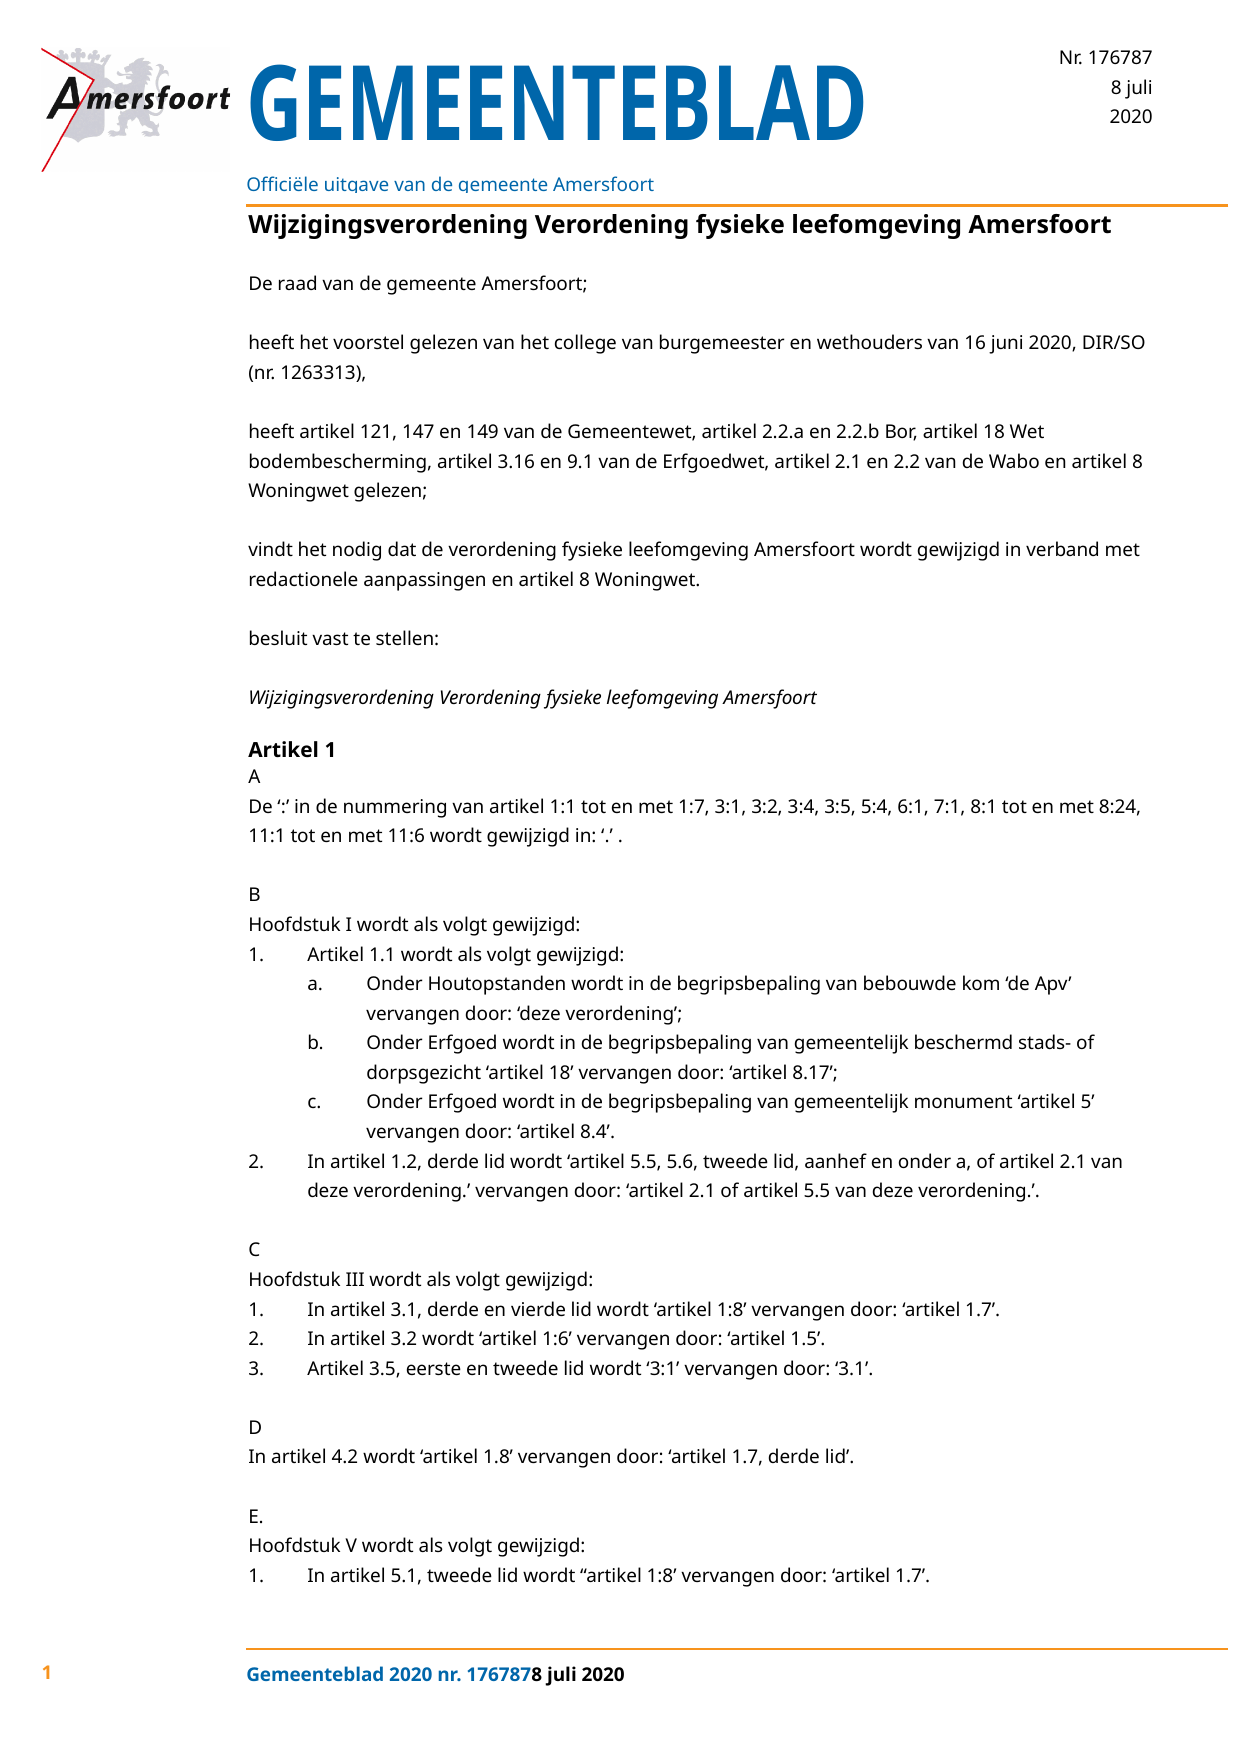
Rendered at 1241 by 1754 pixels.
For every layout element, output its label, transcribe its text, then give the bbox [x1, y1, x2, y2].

text C [248, 1237, 1152, 1262]
text E. [248, 1503, 1152, 1529]
text vindt het nodig dat de verordening fysieke leefomgeving Amersfoort wordt gewijzigd in verband met redactionele aanpassingen en artikel 8 Woningwet. [248, 537, 1152, 592]
text heeft artikel 121, 147 en 149 van de Gemeentewet, artikel 2.2.a en 2.2.b Bor, artikel 18 Wet bodembescherming, artikel 3.16 en 9.1 van de Erfgoedwet, artikel 2.1 en 2.2 van de Wabo en artikel 8 Woningwet gelezen; [248, 418, 1152, 503]
list In artikel 1.2, derde lid wordt ‘artikel 5.5, 5.6, tweede lid, aanhef en onder a, of artikel 2.1 van deze verordening.’ vervangen door: ‘artikel 2.1 of artikel 5.5 van deze verordening.’. [248, 1148, 1152, 1203]
list Onder Erfgoed wordt in de begripsbepaling van gemeentelijk monument ‘artikel 5’ vervangen door: ‘artikel 8.4’. [307, 1089, 1152, 1144]
text In artikel 4.2 wordt ‘artikel 1.8’ vervangen door: ‘artikel 1.7, derde lid’. [248, 1444, 1152, 1469]
text De raad van de gemeente Amersfoort; [248, 270, 1152, 296]
text Hoofdstuk V wordt als volgt gewijzigd: [248, 1532, 1152, 1558]
list In artikel 3.2 wordt ‘artikel 1:6’ vervangen door: ‘artikel 1.5’. [248, 1325, 1152, 1351]
list Onder Erfgoed wordt in de begripsbepaling van gemeentelijk beschermd stads- of dorpsgezicht ‘artikel 18’ vervangen door: ‘artikel 8.17’; [307, 1029, 1152, 1085]
text De ‘:’ in de nummering van artikel 1:1 tot en met 1:7, 3:1, 3:2, 3:4, 3:5, 5:4, 6:1, 7:1, 8:1 tot en met 8:24, 11:1 tot en met 11:6 wordt gewijzigd in: ‘.’ . [248, 793, 1152, 848]
text A [248, 763, 1152, 789]
text Wijzigingsverordening Verordening fysieke leefomgeving Amersfoort [248, 684, 1152, 710]
text Wijzigingsverordening Verordening fysieke leefomgeving Amersfoort [248, 207, 1152, 241]
text Hoofdstuk III wordt als volgt gewijzigd: [248, 1266, 1152, 1292]
list In artikel 5.1, tweede lid wordt “artikel 1:8’ vervangen door: ‘artikel 1.7’. [248, 1562, 1152, 1588]
picture [41, 47, 231, 172]
list In artikel 3.1, derde en vierde lid wordt ‘artikel 1:8’ vervangen door: ‘artikel 1.7’. [248, 1296, 1152, 1322]
list Onder Houtopstanden wordt in de begripsbepaling van bebouwde kom ‘de Apv’ vervangen door: ‘deze verordening’; [307, 970, 1152, 1026]
list Artikel 1.1 wordt als volgt gewijzigd: [248, 941, 1152, 967]
text heeft het voorstel gelezen van het college van burgemeester en wethouders van 16 juni 2020, DIR/SO (nr. 1263313), [248, 329, 1152, 385]
text B [248, 882, 1152, 907]
text Hoofdstuk I wordt als volgt gewijzigd: [248, 911, 1152, 937]
text D [248, 1414, 1152, 1440]
text besluit vast te stellen: [248, 625, 1152, 651]
text Artikel 1 [248, 735, 1152, 763]
list Artikel 3.5, eerste en tweede lid wordt ‘3:1’ vervangen door: ‘3.1’. [248, 1355, 1152, 1381]
